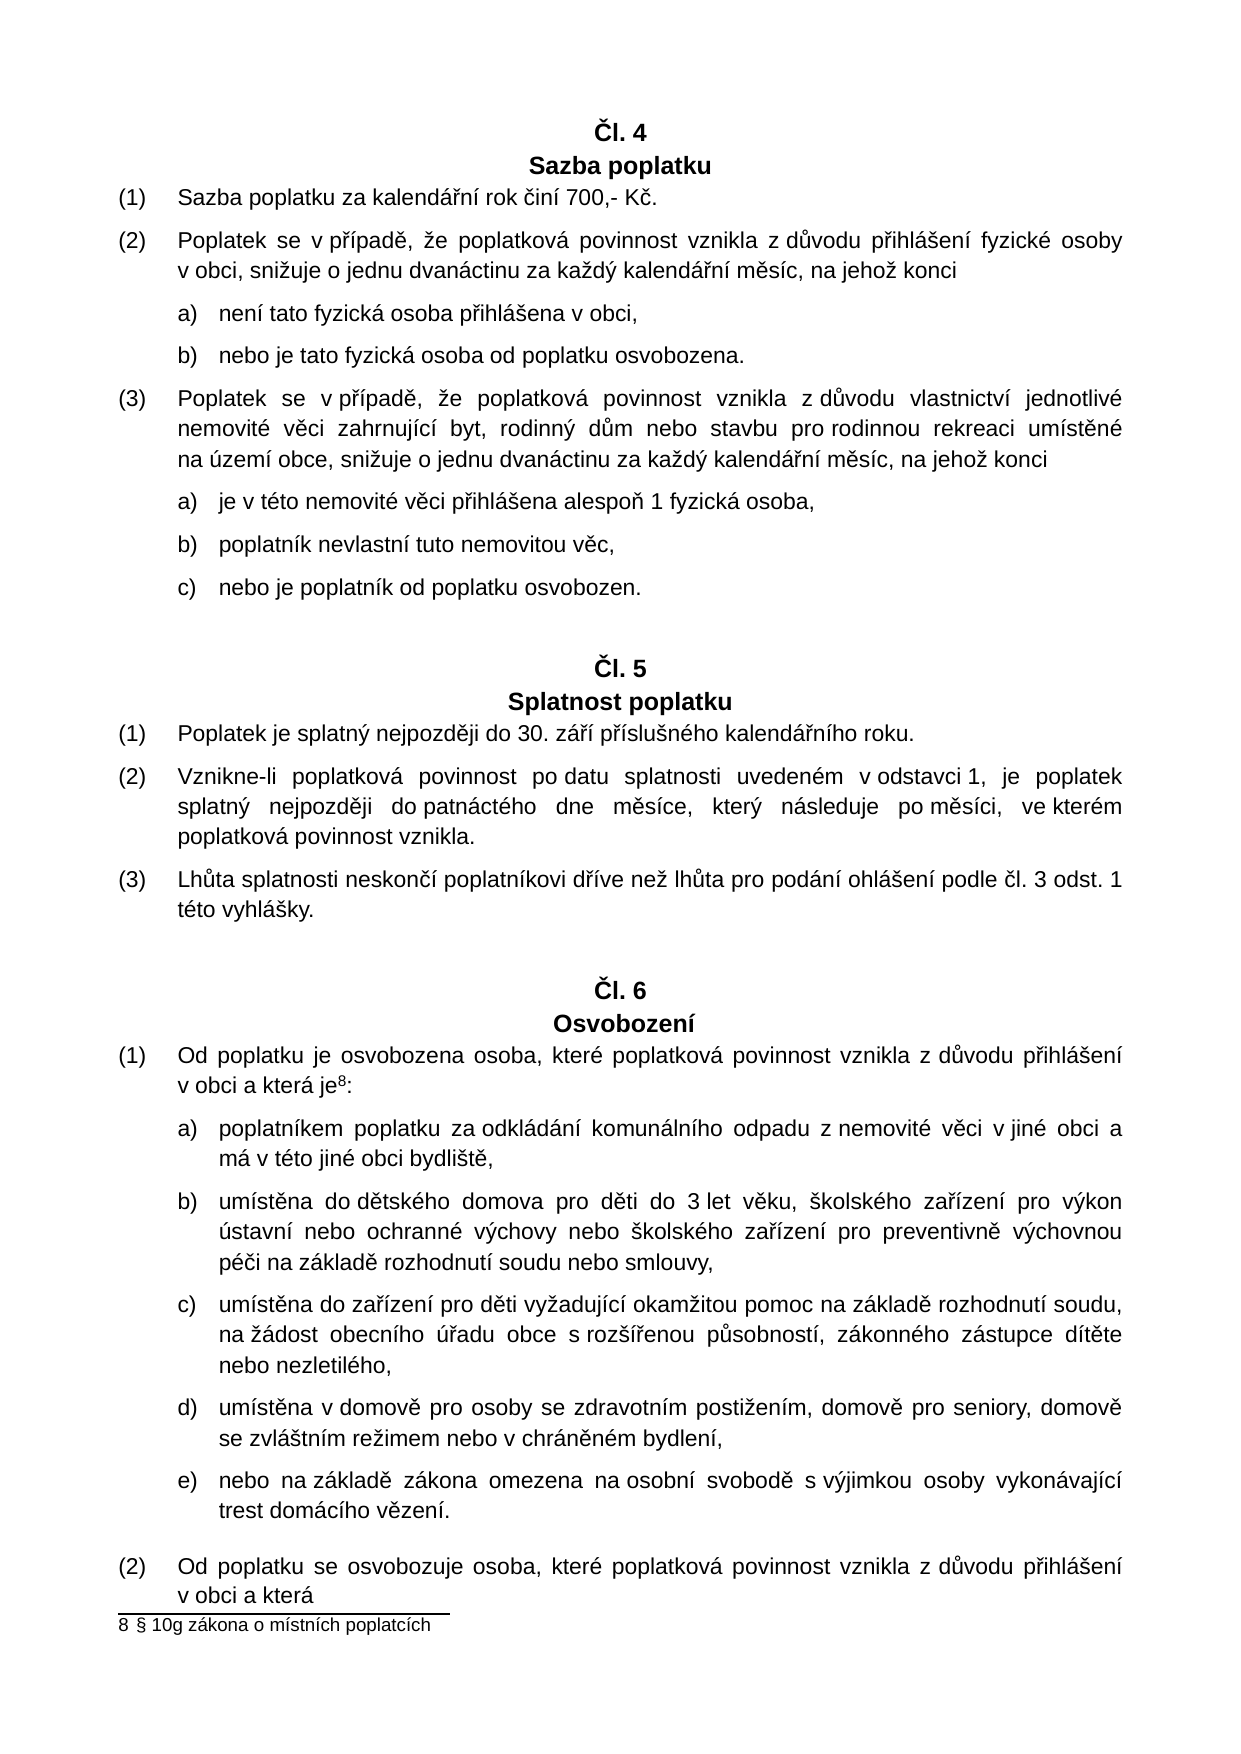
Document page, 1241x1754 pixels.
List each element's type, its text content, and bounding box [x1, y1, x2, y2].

subtitle Čl. 6 Osvobození [118, 976, 1122, 1038]
list Od poplatku se osvobozuje osoba, které poplatková povinnost vznikla z důvodu přihlášení v obci a která [118, 1553, 1122, 1608]
list poplatník nevlastní tuto nemovitou věc, [177, 531, 1122, 557]
list Poplatek se v případě, že poplatková povinnost vznikla z důvodu přihlášení fyzické osoby v obci, snižuje o jednu dvanáctinu za každý kalendářní měsíc, na jehož konci [118, 227, 1122, 283]
list nebo je tato fyzická osoba od poplatku osvobozena. [177, 342, 1122, 369]
list Lhůta splatnosti neskončí poplatníkovi dříve než lhůta pro podání ohlášení podle čl. 3 odst. 1 této vyhlášky. [118, 866, 1122, 922]
list umístěna do dětského domova pro děti do 3 let věku, školského zařízení pro výkon ústavní nebo ochranné výchovy nebo školského zařízení pro preventivně výchovnou péči na základě rozhodnutí soudu nebo smlouvy, [177, 1188, 1122, 1275]
list umístěna v domově pro osoby se zdravotním postižením, domově pro seniory, domově se zvláštním režimem nebo v chráněném bydlení, [177, 1394, 1122, 1451]
list nebo na základě zákona omezena na osobní svobodě s výjimkou osoby vykonávající trest domácího vězení. [177, 1467, 1122, 1524]
list je v této nemovité věci přihlášena alespoň 1 fyzická osoba, [177, 488, 1122, 515]
list nebo je poplatník od poplatku osvobozen. [177, 574, 1122, 600]
list § 10g zákona o místních poplatcích [118, 1614, 1122, 1635]
list Poplatek je splatný nejpozději do 30. září příslušného kalendářního roku. [118, 720, 1122, 746]
list umístěna do zařízení pro děti vyžadující okamžitou pomoc na základě rozhodnutí soudu, na žádost obecního úřadu obce s rozšířenou působností, zákonného zástupce dítěte nebo nezletilého, [177, 1291, 1122, 1378]
list Poplatek se v případě, že poplatková povinnost vznikla z důvodu vlastnictví jednotlivé nemovité věci zahrnující byt, rodinný dům nebo stavbu pro rodinnou rekreaci umístěné na území obce, snižuje o jednu dvanáctinu za každý kalendářní měsíc, na jehož konci [118, 385, 1122, 472]
subtitle Čl. 4 Sazba poplatku [118, 118, 1122, 180]
list není tato fyzická osoba přihlášena v obci, [177, 300, 1122, 326]
list Sazba poplatku za kalendářní rok činí 700,- Kč. [118, 184, 1122, 211]
list Od poplatku je osvobozena osoba, které poplatková povinnost vznikla z důvodu přihlášení v obci a která je: [118, 1042, 1122, 1099]
subtitle Čl. 5 Splatnost poplatku [118, 654, 1122, 716]
list poplatníkem poplatku za odkládání komunálního odpadu z nemovité věci v jiné obci a má v této jiné obci bydliště, [177, 1115, 1122, 1172]
list Vznikne-li poplatková povinnost po datu splatnosti uvedeném v odstavci 1, je poplatek splatný nejpozději do patnáctého dne měsíce, který následuje po měsíci, ve kterém poplatková povinnost vznikla. [118, 763, 1122, 849]
